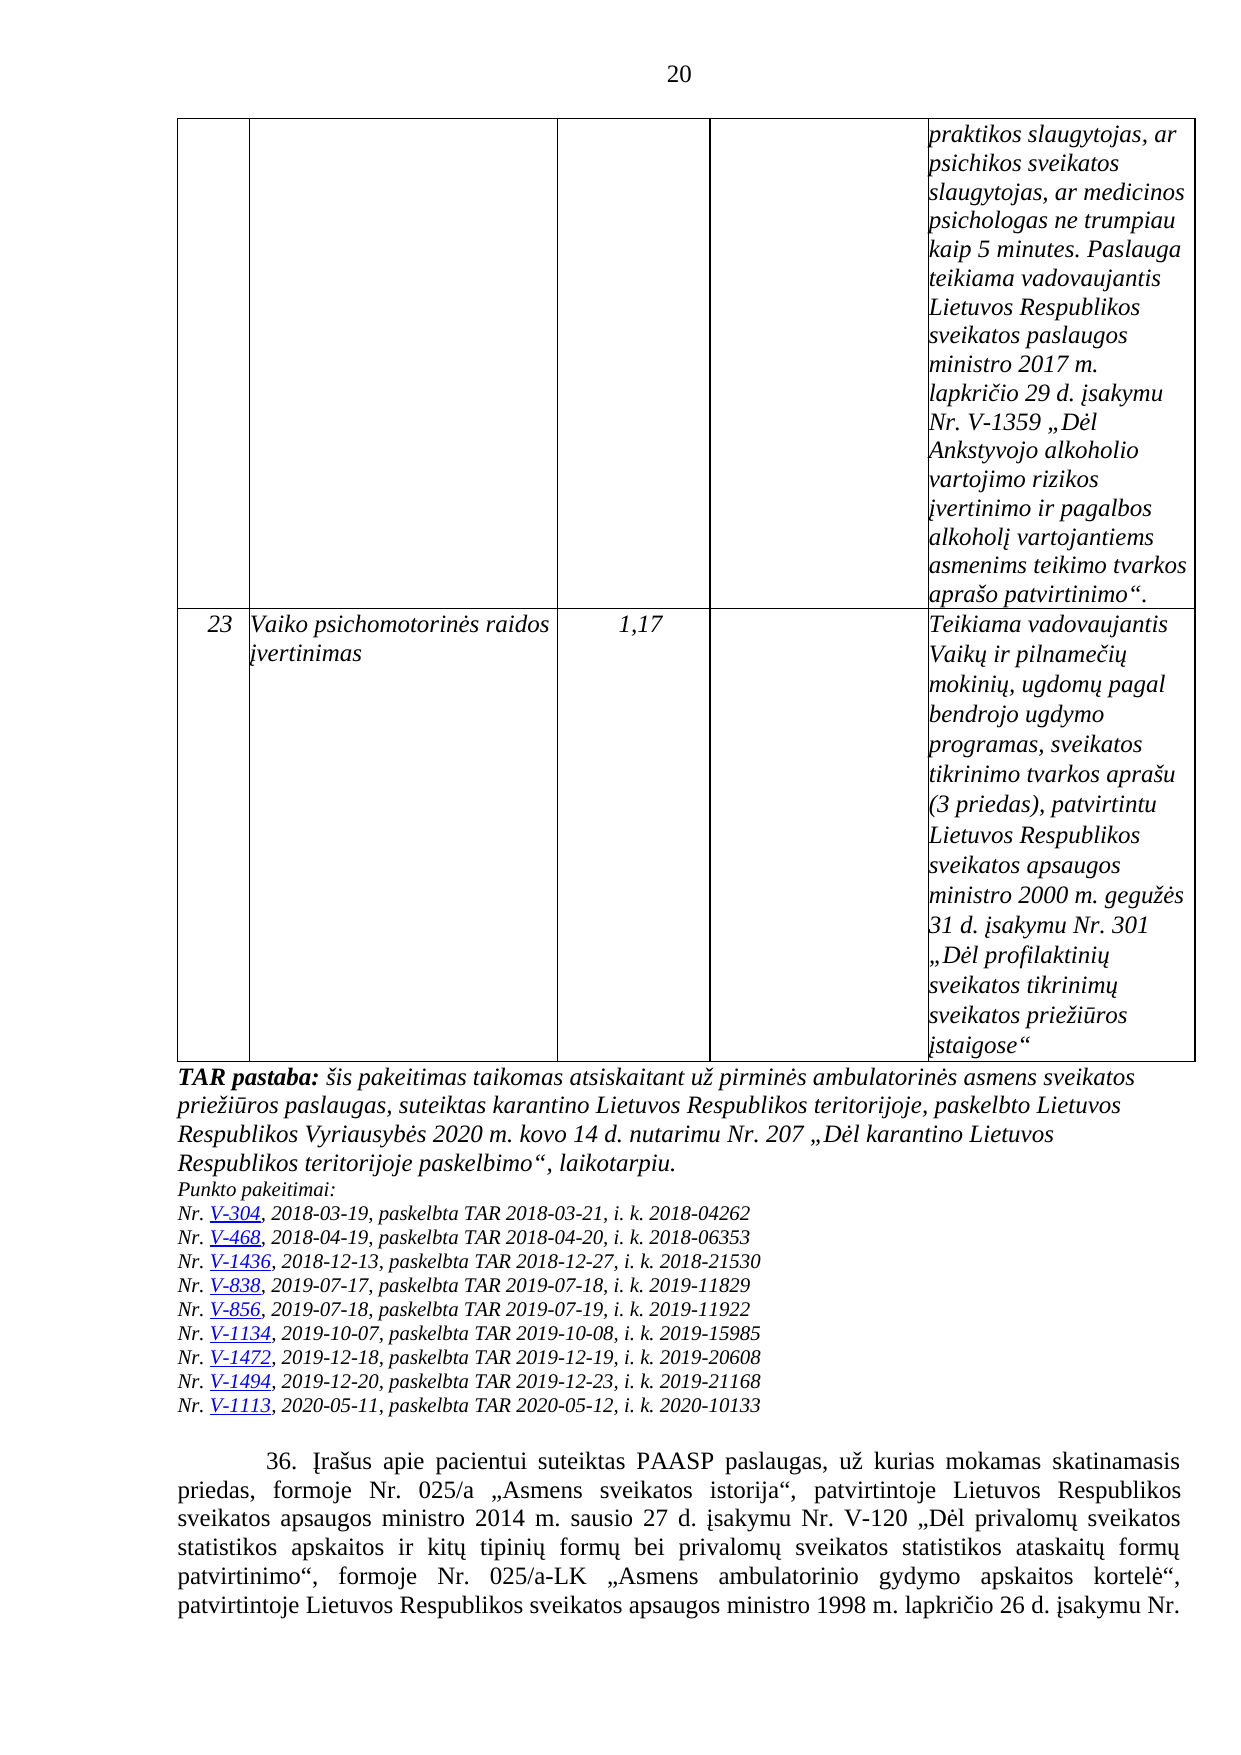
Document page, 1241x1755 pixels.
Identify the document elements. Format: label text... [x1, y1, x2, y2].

table_cell 1,17 [558, 609, 709, 1061]
text Nr. V-468, 2018-04-19, paskelbta TAR 2018-04-20, i. k. 2018-06353 [177, 1225, 1181, 1249]
text Nr. V-1472, 2019-12-18, paskelbta TAR 2019-12-19, i. k. 2019-20608 [177, 1345, 1181, 1369]
table_cell [250, 119, 557, 608]
table_cell Vaiko psichomotorinės raidos įvertinimas [250, 609, 557, 1061]
table_cell [711, 609, 928, 1061]
text Punkto pakeitimai: [177, 1177, 1181, 1201]
table_cell [558, 119, 709, 608]
table_cell praktikos slaugytojas, ar psichikos sveikatos slaugytojas, ar medicinos psichologas ne trumpiau kaip 5 minutes. Paslauga teikiama vadovaujantis Lietuvos Respublikos sveikatos paslaugos ministro 2017 m. lapkričio 29 d. įsakymu Nr. V-1359 „Dėl Ankstyvojo alkoholio vartojimo rizikos įvertinimo ir pagalbos alkoholį vartojantiems asmenims teikimo tvarkos aprašo patvirtinimo“. [929, 119, 1194, 608]
text Nr. V-1134, 2019-10-07, paskelbta TAR 2019-10-08, i. k. 2019-15985 [177, 1321, 1181, 1345]
table_cell [178, 119, 249, 608]
text TAR pastaba: šis pakeitimas taikomas atsiskaitant už pirminės ambulatorinės asmens sveikatos priežiūros paslaugas, suteiktas karantino Lietuvos Respublikos teritorijoje, paskelbto Lietuvos Respublikos Vyriausybės 2020 m. kovo 14 d. nutarimu Nr. 207 „Dėl karantino Lietuvos Respublikos teritorijoje paskelbimo“, laikotarpiu. [177, 1062, 1181, 1177]
table_cell [1196, 118, 1226, 608]
table_cell [711, 119, 928, 608]
table_cell [1196, 608, 1226, 1061]
text 36. Įrašus apie pacientui suteiktas PAASP paslaugas, už kurias mokamas skatinamasis priedas, formoje Nr. 025/a „Asmens sveikatos istorija“, patvirtintoje Lietuvos Respublikos sveikatos apsaugos ministro 2014 m. sausio 27 d. įsakymu Nr. V-120 „Dėl privalomų sveikatos statistikos apskaitos ir kitų tipinių formų bei privalomų sveikatos statistikos ataskaitų formų patvirtinimo“, formoje Nr. 025/a-LK „Asmens ambulatorinio gydymo apskaitos kortelė“, patvirtintoje Lietuvos Respublikos sveikatos apsaugos ministro 1998 m. lapkričio 26 d. įsakymu Nr. [177, 1446, 1181, 1618]
text Nr. V-856, 2019-07-18, paskelbta TAR 2019-07-19, i. k. 2019-11922 [177, 1297, 1181, 1321]
text Nr. V-304, 2018-03-19, paskelbta TAR 2018-03-21, i. k. 2018-04262 [177, 1201, 1181, 1225]
text Nr. V-1436, 2018-12-13, paskelbta TAR 2018-12-27, i. k. 2018-21530 [177, 1249, 1181, 1273]
text Nr. V-838, 2019-07-17, paskelbta TAR 2019-07-18, i. k. 2019-11829 [177, 1273, 1181, 1297]
text Nr. V-1494, 2019-12-20, paskelbta TAR 2019-12-23, i. k. 2019-21168 [177, 1369, 1181, 1393]
text Nr. V-1113, 2020-05-11, paskelbta TAR 2020-05-12, i. k. 2020-10133 [177, 1393, 1181, 1417]
table_cell 23 [178, 609, 249, 1061]
table_cell Teikiama vadovaujantis Vaikų ir pilnamečių mokinių, ugdomų pagal bendrojo ugdymo programas, sveikatos tikrinimo tvarkos aprašu (3 priedas), patvirtintu Lietuvos Respublikos sveikatos apsaugos ministro 2000 m. gegužės 31 d. įsakymu Nr. 301 „Dėl profilaktinių sveikatos tikrinimų sveikatos priežiūros įstaigose“ [929, 609, 1194, 1061]
